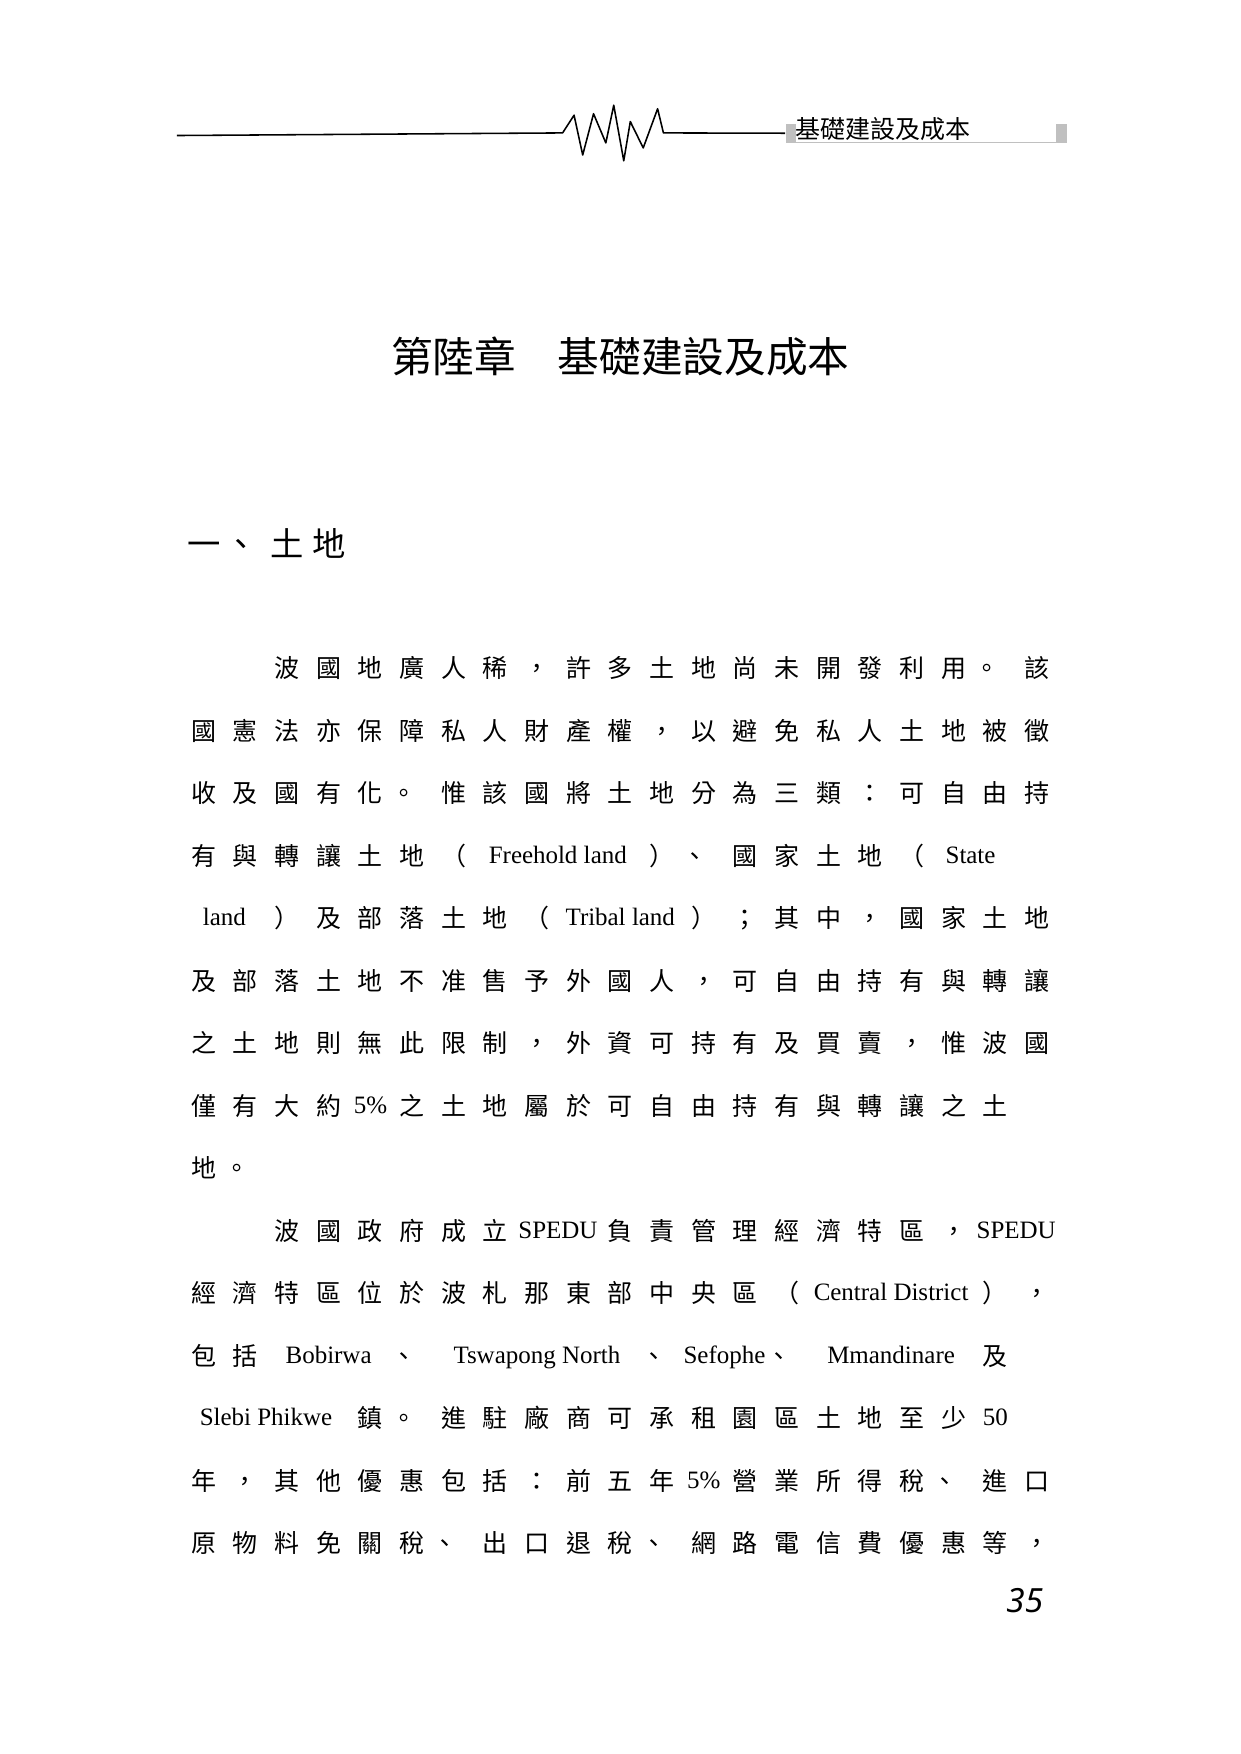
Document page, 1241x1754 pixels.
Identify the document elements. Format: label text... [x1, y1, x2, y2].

text 一、土地 [183, 500, 1058, 563]
text 波國地廣人稀，許多土地尚未開發利用。該國憲法亦保障私人財產權，以避免私人土地被徵收及國有化。惟該國將土地分為三類：可自由持有與轉讓土地（Freehold land）、國家土地（State land）及部落土地（Tribal land）；其中，國家土地及部落土地不准售予外國人，可自由持有與轉讓之土地則無此限制，外資可持有及買賣，惟波國僅有大約5%之土地屬於可自由持有與轉讓之土地。 [183, 625, 1058, 1188]
text 第陸章 基礎建設及成本 [183, 313, 1058, 375]
text 波國政府成立SPEDU負責管理經濟特區，SPEDU經濟特區位於波札那東部中央區（Central District），包括Bobirwa、Tswapong North、Sefophe、Mmandinare及Slebi Phikwe鎮。進駐廠商可承租園區土地至少50年，其他優惠包括：前五年5%營業所得稅、進口原物料免關稅、出口退稅、網路電信費優惠等， [183, 1188, 1058, 1563]
